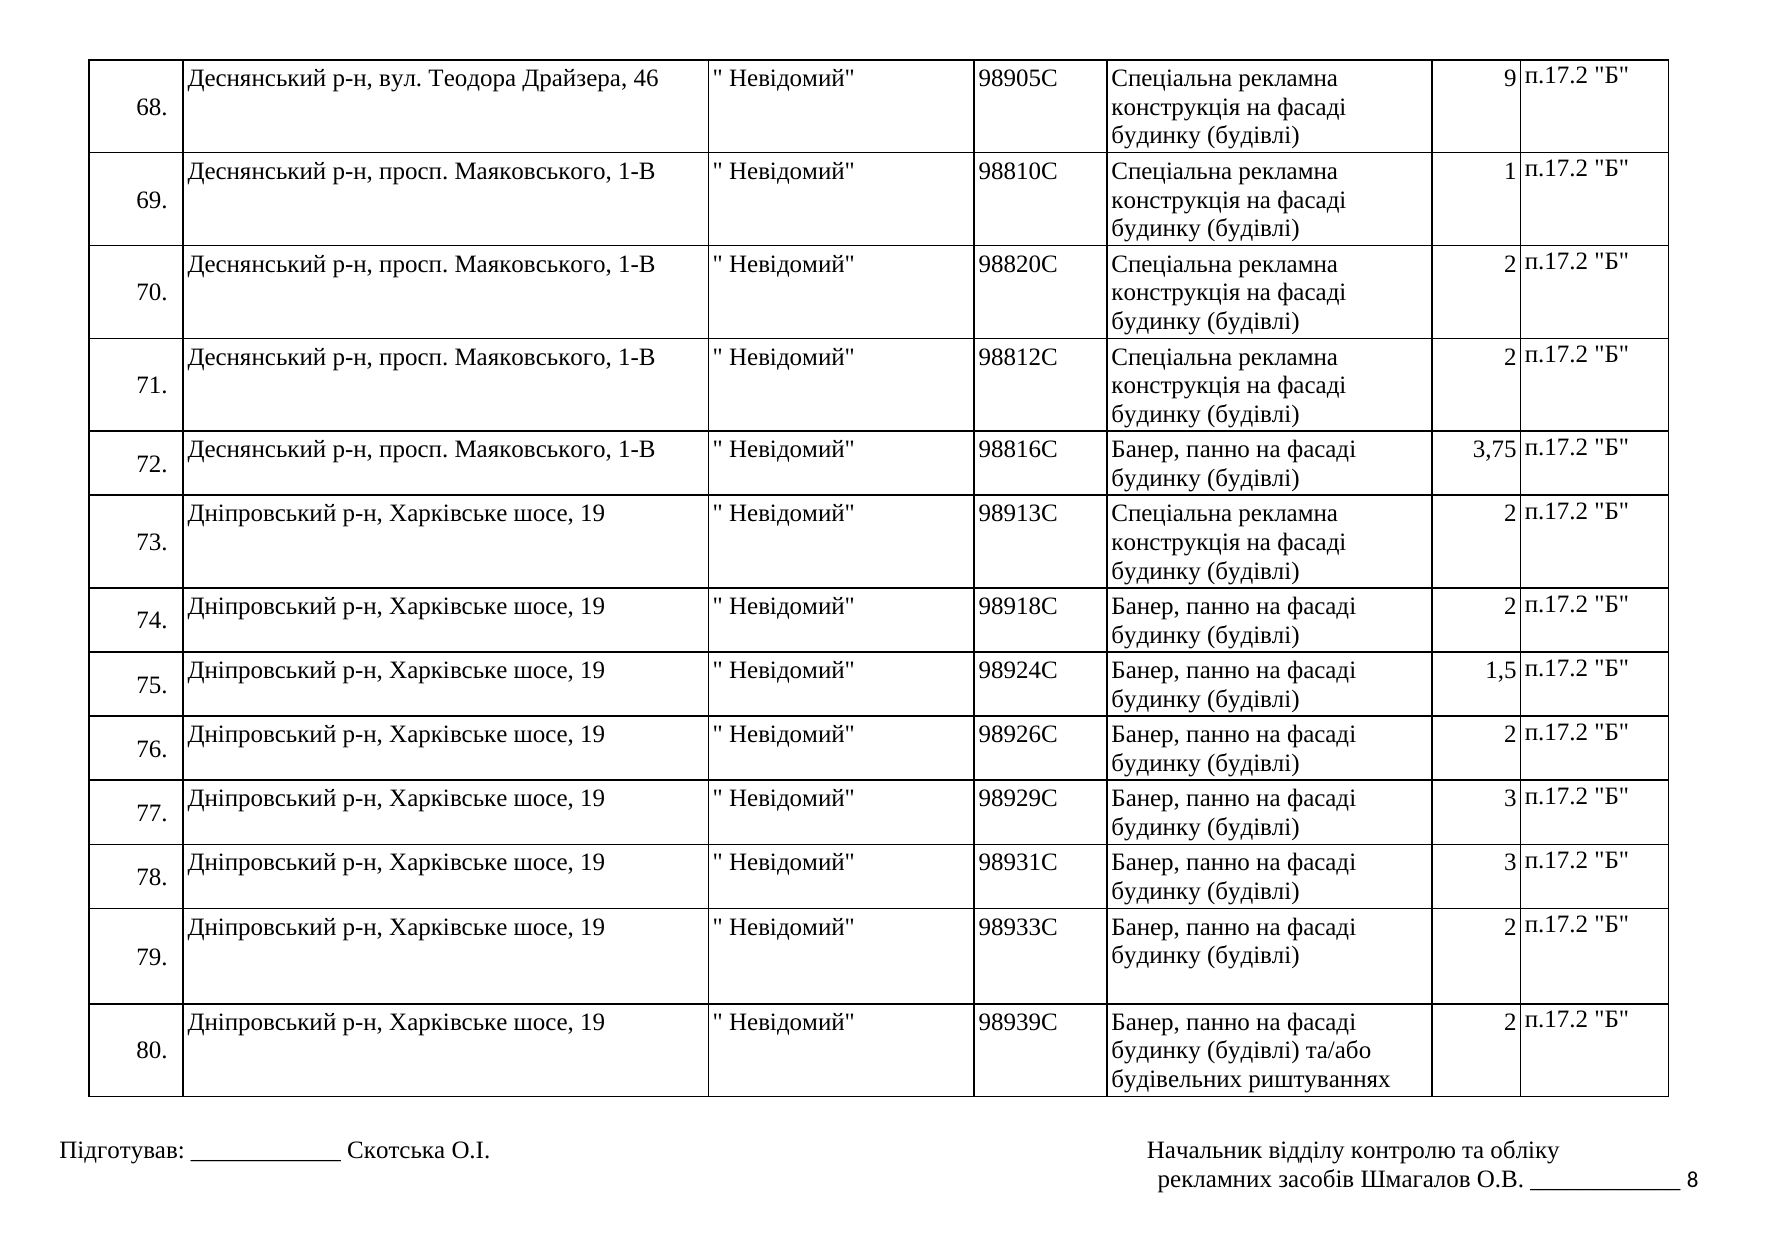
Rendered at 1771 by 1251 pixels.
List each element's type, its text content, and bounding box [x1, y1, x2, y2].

table_cell 98905С [975, 61, 1106, 152]
table_cell [90, 589, 182, 651]
table_cell Банер, панно на фасаді будинку (будівлі) [1108, 653, 1431, 715]
table_cell [90, 496, 182, 587]
table_cell 98816С [975, 432, 1106, 494]
table_cell Банер, панно на фасаді будинку (будівлі) [1108, 845, 1431, 907]
table_cell [90, 909, 182, 1003]
table_cell 3,75 [1433, 432, 1520, 494]
table_cell Банер, панно на фасаді будинку (будівлі) [1108, 589, 1431, 651]
table_cell Дніпровський р-н, Харківське шосе, 19 [184, 845, 708, 907]
table_cell п.17.2 "Б" [1521, 589, 1668, 651]
table_cell п.17.2 "Б" [1521, 909, 1668, 1003]
table_cell 3 [1433, 781, 1520, 843]
table_cell " Невідомий" [709, 589, 973, 651]
table_cell 98931С [975, 845, 1106, 907]
table_cell 2 [1433, 246, 1520, 337]
table_cell Дніпровський р-н, Харківське шосе, 19 [184, 781, 708, 843]
table_cell 2 [1433, 496, 1520, 587]
table_cell Дніпровський р-н, Харківське шосе, 19 [184, 909, 708, 1003]
table_cell 1 [1433, 153, 1520, 245]
table_cell п.17.2 "Б" [1521, 339, 1668, 430]
table_cell Банер, панно на фасаді будинку (будівлі) [1108, 432, 1431, 494]
table_cell [90, 61, 182, 152]
table_cell " Невідомий" [709, 153, 973, 245]
table_cell [90, 717, 182, 779]
table_cell 2 [1433, 589, 1520, 651]
table_cell " Невідомий" [709, 61, 973, 152]
table_cell 98939С [975, 1005, 1106, 1096]
table_cell п.17.2 "Б" [1521, 781, 1668, 843]
table_cell 98926С [975, 717, 1106, 779]
table_cell Деснянський р-н, вул. Теодора Драйзера, 46 [184, 61, 708, 152]
table_cell Деснянський р-н, просп. Маяковського, 1-В [184, 246, 708, 337]
table_cell 98810С [975, 153, 1106, 245]
table_cell " Невідомий" [709, 653, 973, 715]
table_cell " Невідомий" [709, 845, 973, 907]
table_cell " Невідомий" [709, 717, 973, 779]
table_cell Дніпровський р-н, Харківське шосе, 19 [184, 589, 708, 651]
table_cell [90, 153, 182, 245]
table_cell Банер, панно на фасаді будинку (будівлі) [1108, 909, 1431, 1003]
table_cell Спеціальна рекламна конструкція на фасаді будинку (будівлі) [1108, 61, 1431, 152]
table_cell 2 [1433, 1005, 1520, 1096]
table_cell [90, 432, 182, 494]
table_cell Спеціальна рекламна конструкція на фасаді будинку (будівлі) [1108, 496, 1431, 587]
table_cell " Невідомий" [709, 1005, 973, 1096]
table_cell [90, 1005, 182, 1096]
table_cell 98924С [975, 653, 1106, 715]
table_cell 98933С [975, 909, 1106, 1003]
table_cell Спеціальна рекламна конструкція на фасаді будинку (будівлі) [1108, 153, 1431, 245]
table_cell 98913С [975, 496, 1106, 587]
table_cell 1,5 [1433, 653, 1520, 715]
table_cell Банер, панно на фасаді будинку (будівлі) [1108, 717, 1431, 779]
table_cell п.17.2 "Б" [1521, 496, 1668, 587]
table_cell Спеціальна рекламна конструкція на фасаді будинку (будівлі) [1108, 246, 1431, 337]
table_cell 2 [1433, 909, 1520, 1003]
table_cell Банер, панно на фасаді будинку (будівлі) [1108, 781, 1431, 843]
table_cell 98918С [975, 589, 1106, 651]
table_cell 2 [1433, 717, 1520, 779]
table_cell п.17.2 "Б" [1521, 845, 1668, 907]
table_cell Банер, панно на фасаді будинку (будівлі) та/або будівельних риштуваннях [1108, 1005, 1431, 1096]
table_cell п.17.2 "Б" [1521, 717, 1668, 779]
table_cell [90, 653, 182, 715]
table_cell 3 [1433, 845, 1520, 907]
table_cell 98929С [975, 781, 1106, 843]
table_cell п.17.2 "Б" [1521, 153, 1668, 245]
table_cell 9 [1433, 61, 1520, 152]
table_cell [90, 781, 182, 843]
table_cell Спеціальна рекламна конструкція на фасаді будинку (будівлі) [1108, 339, 1431, 430]
table_cell Деснянський р-н, просп. Маяковського, 1-В [184, 339, 708, 430]
table_cell Дніпровський р-н, Харківське шосе, 19 [184, 496, 708, 587]
table_cell " Невідомий" [709, 339, 973, 430]
table_cell " Невідомий" [709, 432, 973, 494]
table_cell 2 [1433, 339, 1520, 430]
table_cell п.17.2 "Б" [1521, 432, 1668, 494]
table_cell [90, 339, 182, 430]
table_cell " Невідомий" [709, 781, 973, 843]
table_cell п.17.2 "Б" [1521, 1005, 1668, 1096]
table_cell п.17.2 "Б" [1521, 61, 1668, 152]
table_cell Дніпровський р-н, Харківське шосе, 19 [184, 653, 708, 715]
table_cell Деснянський р-н, просп. Маяковського, 1-В [184, 432, 708, 494]
table_cell 98812С [975, 339, 1106, 430]
table_cell " Невідомий" [709, 496, 973, 587]
table_cell Дніпровський р-н, Харківське шосе, 19 [184, 717, 708, 779]
table_cell [90, 845, 182, 907]
table_cell Деснянський р-н, просп. Маяковського, 1-В [184, 153, 708, 245]
table_cell п.17.2 "Б" [1521, 246, 1668, 337]
table_cell " Невідомий" [709, 909, 973, 1003]
table_cell [90, 246, 182, 337]
table_cell Дніпровський р-н, Харківське шосе, 19 [184, 1005, 708, 1096]
table_cell " Невідомий" [709, 246, 973, 337]
table_cell 98820С [975, 246, 1106, 337]
table_cell п.17.2 "Б" [1521, 653, 1668, 715]
